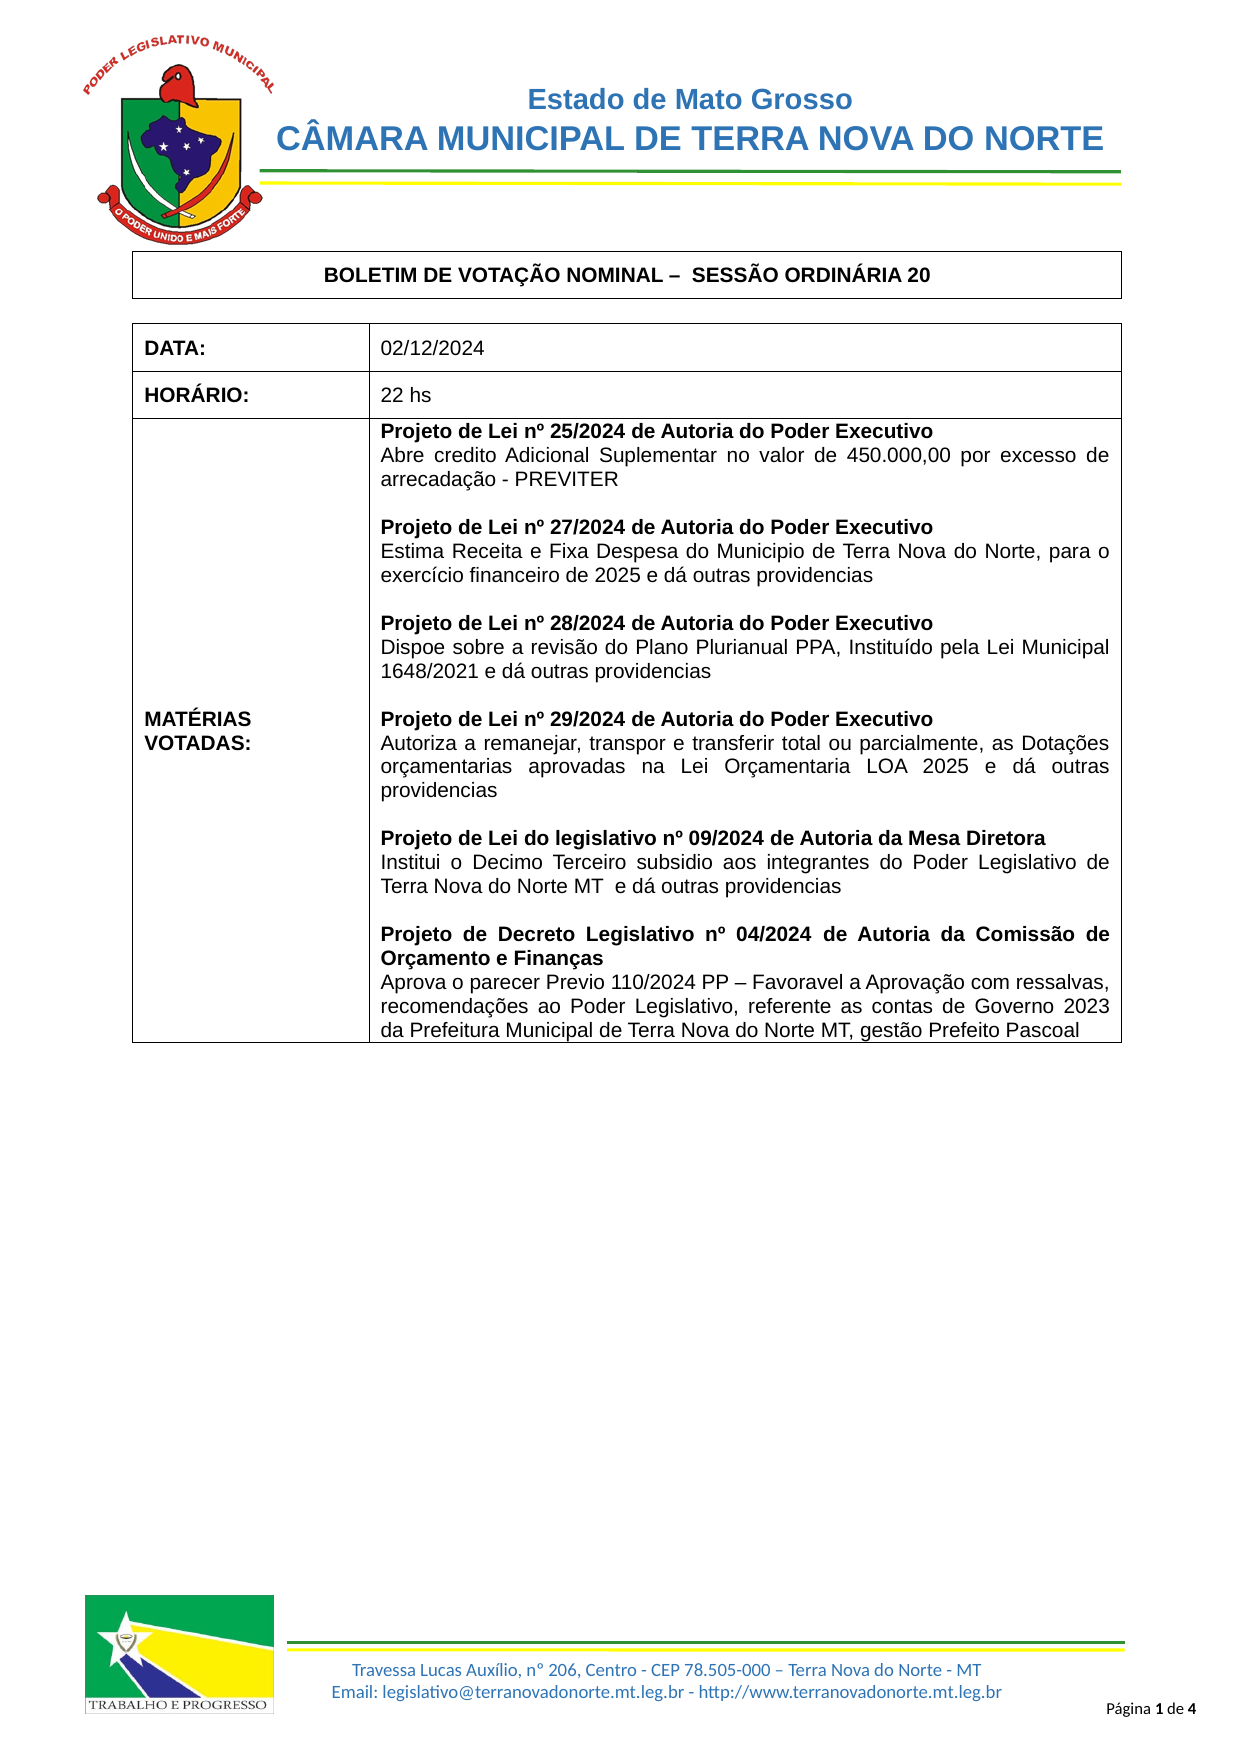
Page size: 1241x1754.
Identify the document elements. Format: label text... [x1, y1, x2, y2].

picture [85, 1595, 274, 1714]
table_header DATA: [133, 324, 369, 371]
table_cell 22 hs [370, 372, 1121, 418]
table_header BOLETIM DE VOTAÇÃO NOMINAL – SESSÃO ORDINÁRIA 20 [133, 252, 1121, 298]
table_cell HORÁRIO: [133, 372, 369, 418]
table_cell Projeto de Lei nº 25/2024 de Autoria do Poder Executivo Abre credito Adicional Suplementar no valor de 450.000,00 por excesso de arrecadação - PREVITER Projeto de Lei nº 27/2024 de Autoria do Poder Executivo Estima Receita e Fixa Despesa do Municipio de Terra Nova do Norte, para o exercício financeiro de 2025 e dá outras providencias Projeto de Lei nº 28/2024 de Autoria do Poder Executivo Dispoe sobre a revisão do Plano Plurianual PPA, Instituído pela Lei Municipal 1648/2021 e dá outras providencias Projeto de Lei nº 29/2024 de Autoria do Poder Executivo Autoriza a remanejar, transpor e transferir total ou parcialmente, as Dotações orçamentarias aprovadas na Lei Orçamentaria LOA 2025 e dá outras providencias Projeto de Lei do legislativo nº 09/2024 de Autoria da Mesa Diretora Institui o Decimo Terceiro subsidio aos integrantes do Poder Legislativo de Terra Nova do Norte MT e dá outras providencias Projeto de Decreto Legislativo nº 04/2024 de Autoria da Comissão de Orçamento e Finanças Aprova o parecer Previo 110/2024 PP – Favoravel a Aprovação com ressalvas, recomendações ao Poder Legislativo, referente as contas de Governo 2023 da Prefeitura Municipal de Terra Nova do Norte MT, gestão Prefeito Pascoal [370, 419, 1121, 1042]
picture [80, 30, 278, 247]
table_cell MATÉRIAS VOTADAS: [133, 419, 369, 1042]
table_header 02/12/2024 [370, 324, 1121, 371]
